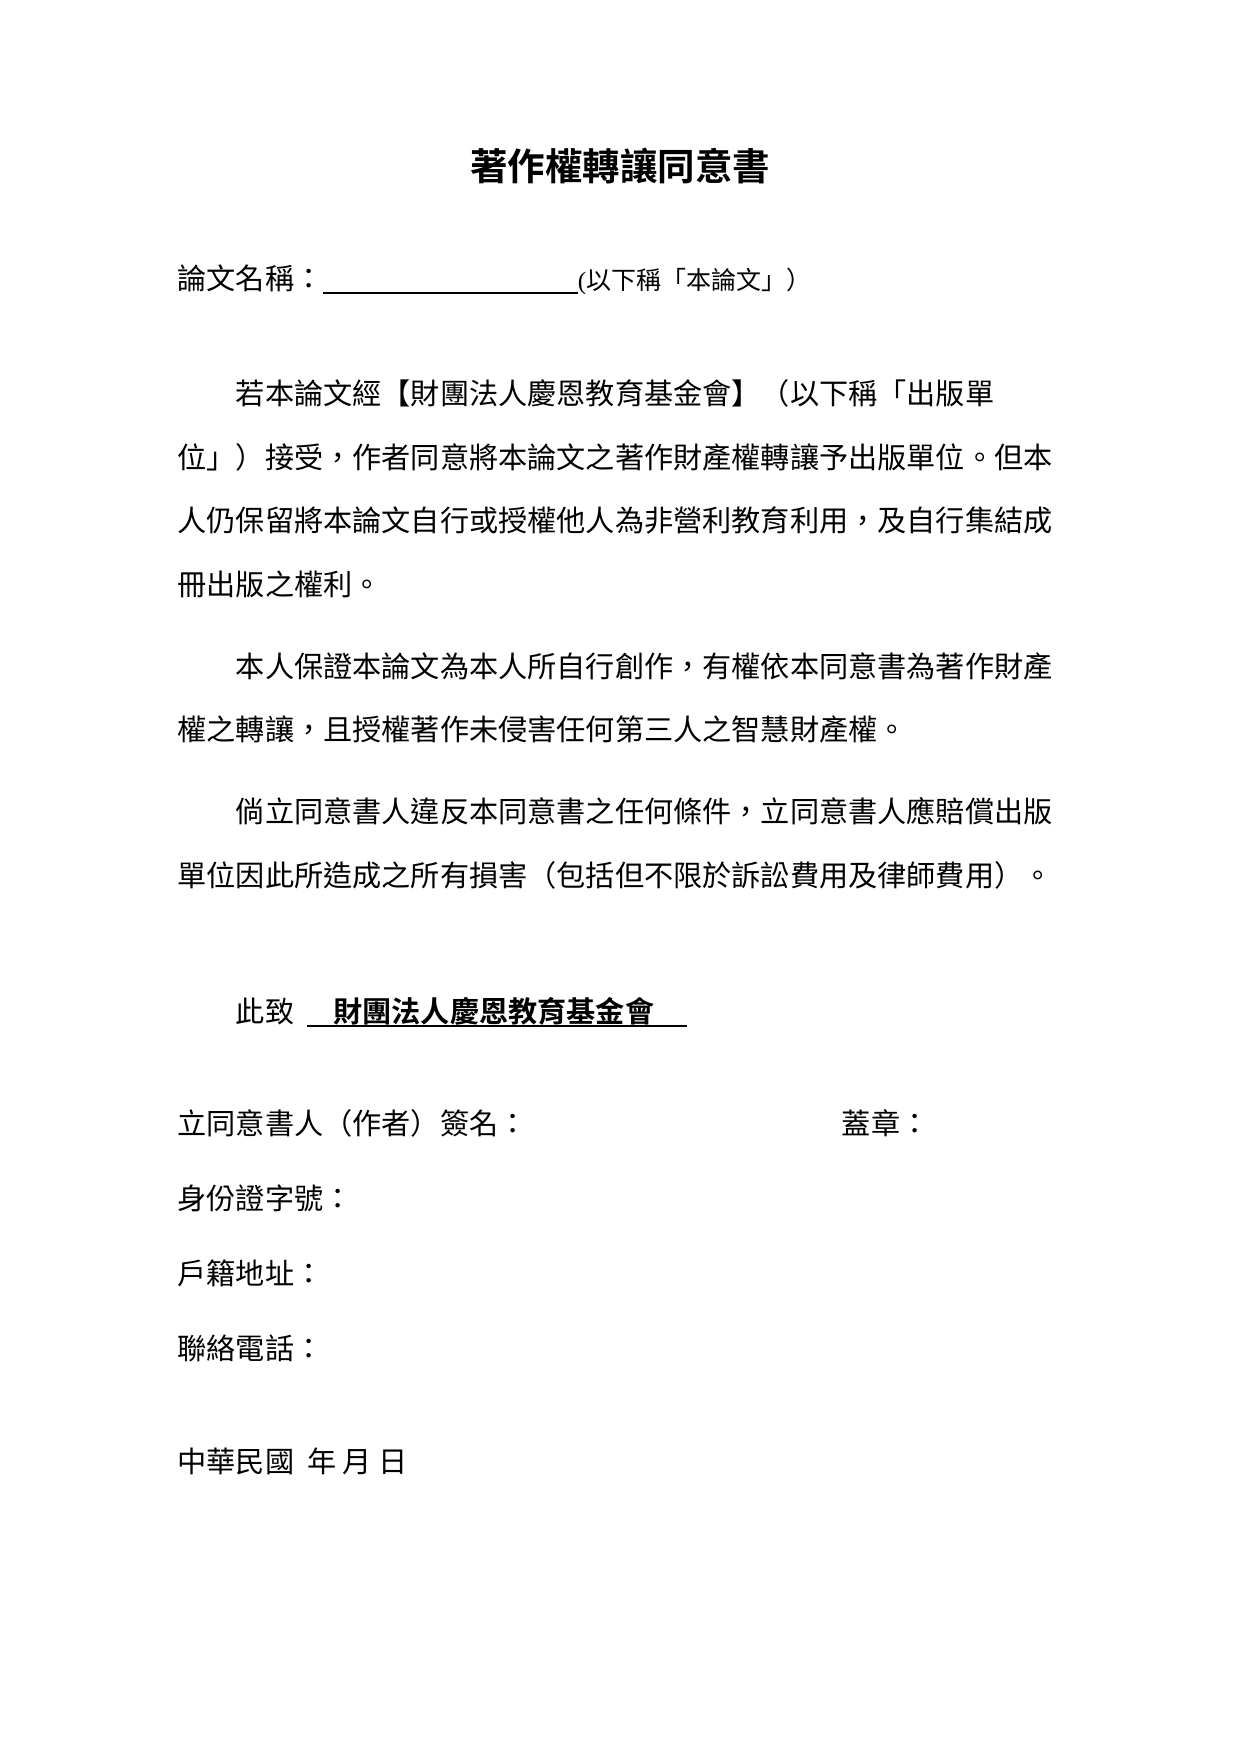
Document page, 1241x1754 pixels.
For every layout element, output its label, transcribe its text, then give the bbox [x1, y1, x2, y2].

text 立同意書人（作者）簽名： 蓋章： [177, 1084, 1063, 1159]
text 本人保證本論文為本人所自行創作，有權依本同意書為著作財產權之轉讓，且授權著作未侵害任何第三人之智慧財產權。 [177, 643, 1063, 749]
text 論文名稱： (以下稱「本論文」） [177, 239, 1063, 314]
text 若本論文經【財團法人慶恩教育基金會】（以下稱「出版單位」）接受，作者同意將本論文之著作財產權轉讓予出版單位。但本人仍保留將本論文自行或授權他人為非營利教育利用，及自行集結成冊出版之權利。 [177, 371, 1063, 603]
text 戶籍地址： [177, 1234, 1063, 1309]
text 倘立同意書人違反本同意書之任何條件，立同意書人應賠償出版單位因此所造成之所有損害（包括但不限於訴訟費用及律師費用）。 [177, 789, 1063, 894]
text 此致 財團法人慶恩教育基金會 [177, 972, 1063, 1047]
text 著作權轉讓同意書 [177, 127, 1063, 202]
text 身份證字號： [177, 1159, 1063, 1234]
text 中華民國 年 月 日 [177, 1422, 1063, 1497]
text 聯絡電話： [177, 1309, 1063, 1384]
